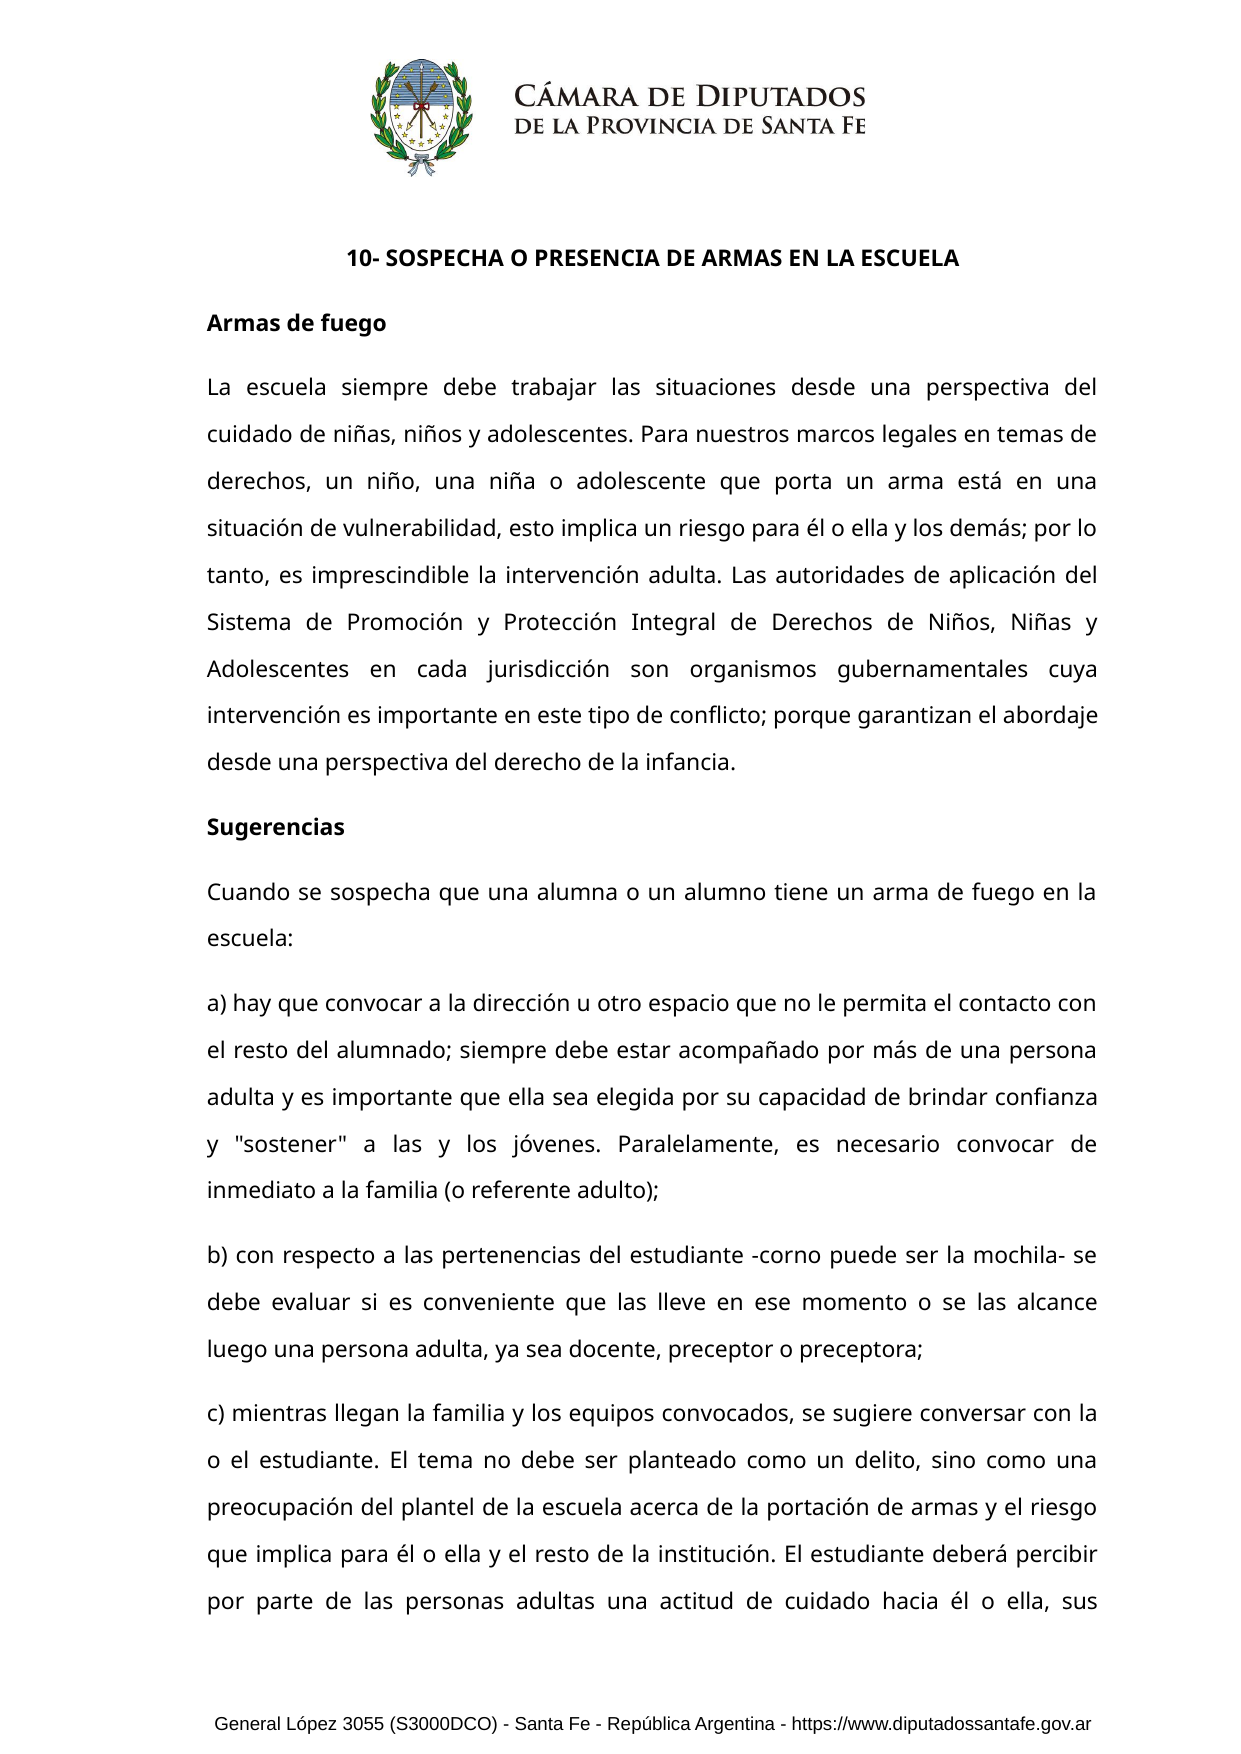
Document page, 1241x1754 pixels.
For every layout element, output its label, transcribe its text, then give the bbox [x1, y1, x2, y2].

text Cuando se sospecha que una alumna o un alumno tiene un arma de fuego en la escuela: [207, 876, 1099, 954]
text a) hay que convocar a la dirección u otro espacio que no le permita el contacto con el resto del alumnado; siempre debe estar acompañado por más de una persona adulta y es importante que ella sea elegida por su capacidad de brindar confianza y "sostener" a las y los jóvenes. Paralelamente, es necesario convocar de inmediato a la familia (o referente adulto); [207, 987, 1099, 1206]
text b) con respecto a las pertenencias del estudiante -corno puede ser la mochila- se debe evaluar si es conveniente que las lleve en ese momento o se las alcance luego una persona adulta, ya sea docente, preceptor o preceptora; [207, 1239, 1099, 1364]
text 10- SOSPECHA O PRESENCIA DE ARMAS EN LA ESCUELA [207, 242, 1099, 273]
text Armas de fuego [207, 307, 1099, 338]
picture [370, 59, 866, 181]
text c) mientras llegan la familia y los equipos convocados, se sugiere conversar con la o el estudiante. El tema no debe ser planteado como un delito, sino como una preocupación del plantel de la escuela acerca de la portación de armas y el riesgo que implica para él o ella y el resto de la institución. El estudiante deberá percibir por parte de las personas adultas una actitud de cuidado hacia él o ella, sus [207, 1397, 1099, 1616]
text La escuela siempre debe trabajar las situaciones desde una perspectiva del cuidado de niñas, niños y adolescentes. Para nuestros marcos legales en temas de derechos, un niño, una niña o adolescente que porta un arma está en una situación de vulnerabilidad, esto implica un riesgo para él o ella y los demás; por lo tanto, es imprescindible la intervención adulta. Las autoridades de aplicación del Sistema de Promoción y Protección Integral de Derechos de Niños, Niñas y Adolescentes en cada jurisdicción son organismos gubernamentales cuya intervención es importante en este tipo de conflicto; porque garantizan el abordaje desde una perspectiva del derecho de la infancia. [207, 371, 1099, 778]
text Sugerencias [207, 811, 1099, 842]
